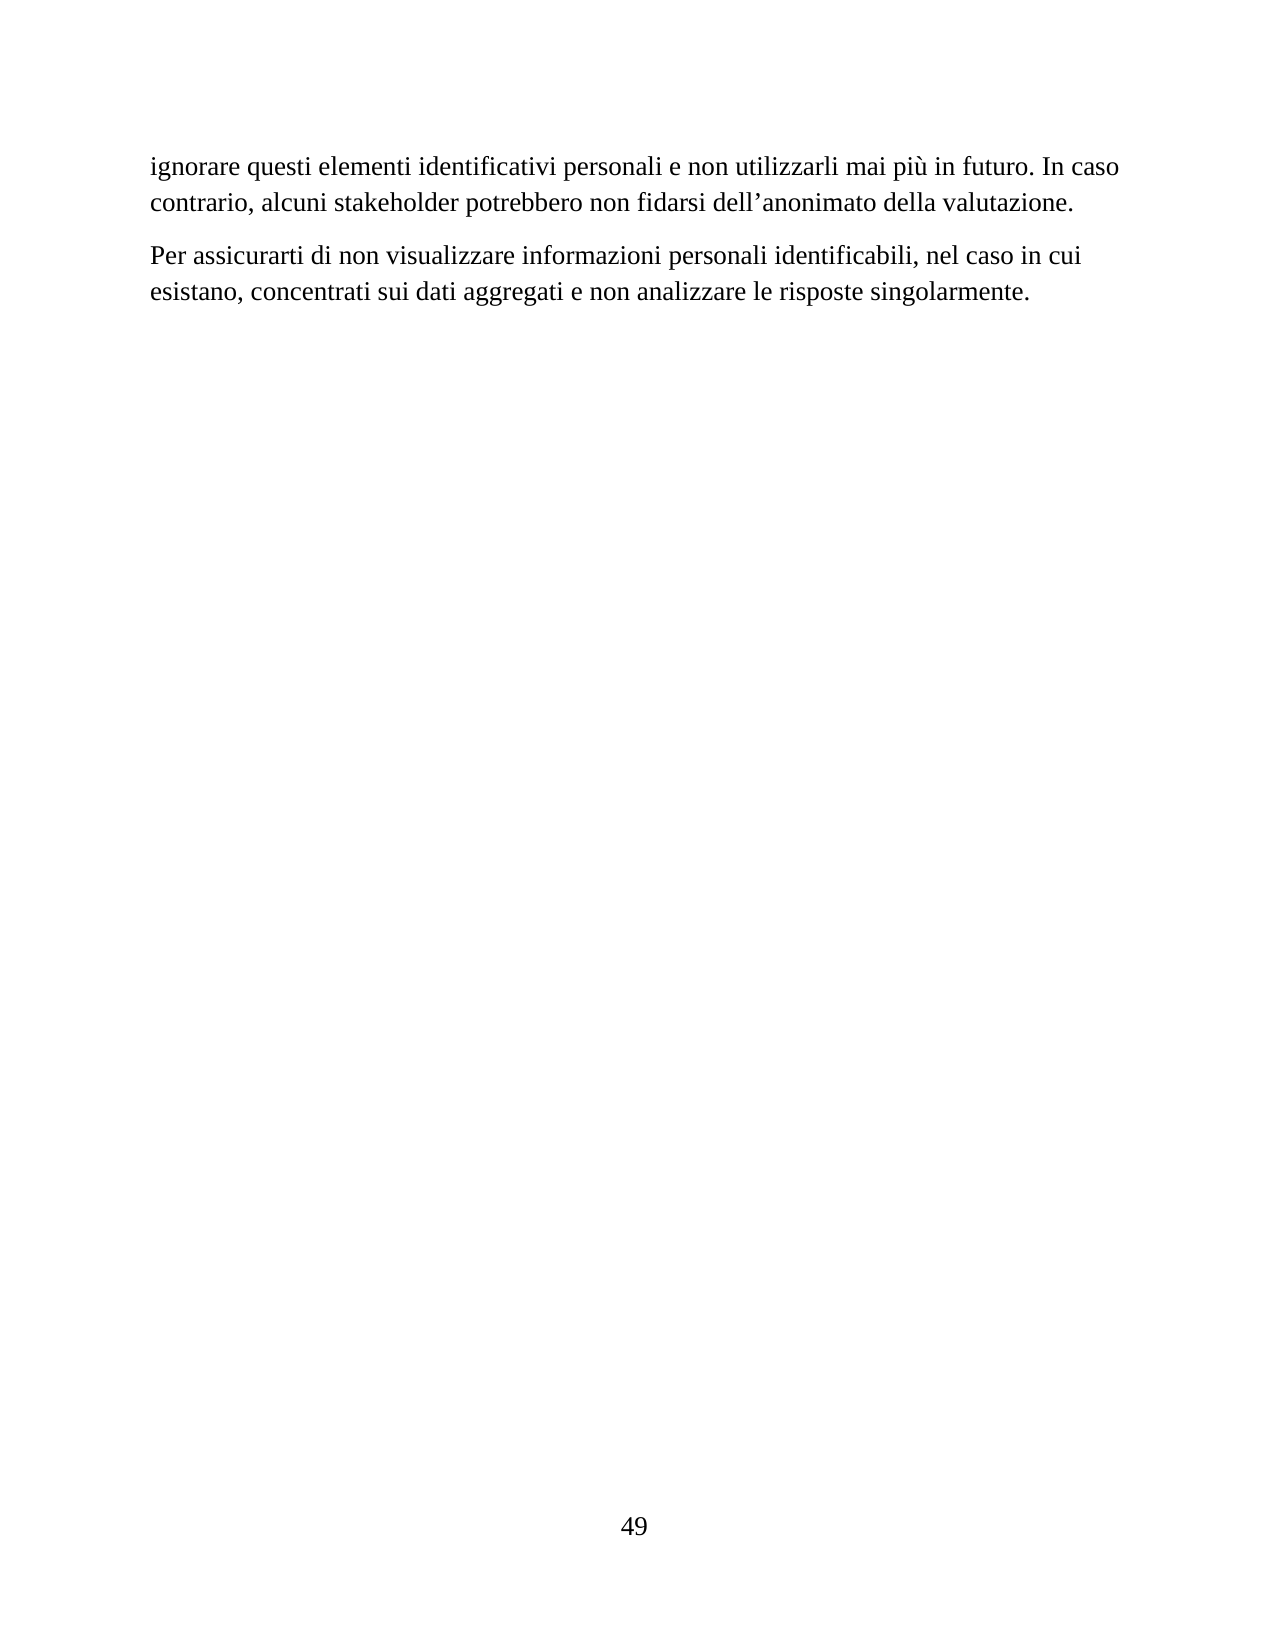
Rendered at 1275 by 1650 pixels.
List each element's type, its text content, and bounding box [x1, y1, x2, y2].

text ignorare questi elementi identificativi personali e non utilizzarli mai più in futuro. In caso contrario, alcuni stakeholder potrebbero non fidarsi dell’anonimato della valutazione. [150, 150, 1125, 217]
text Per assicurarti di non visualizzare informazioni personali identificabili, nel caso in cui esistano, concentrati sui dati aggregati e non analizzare le risposte singolarmente. [150, 239, 1125, 306]
